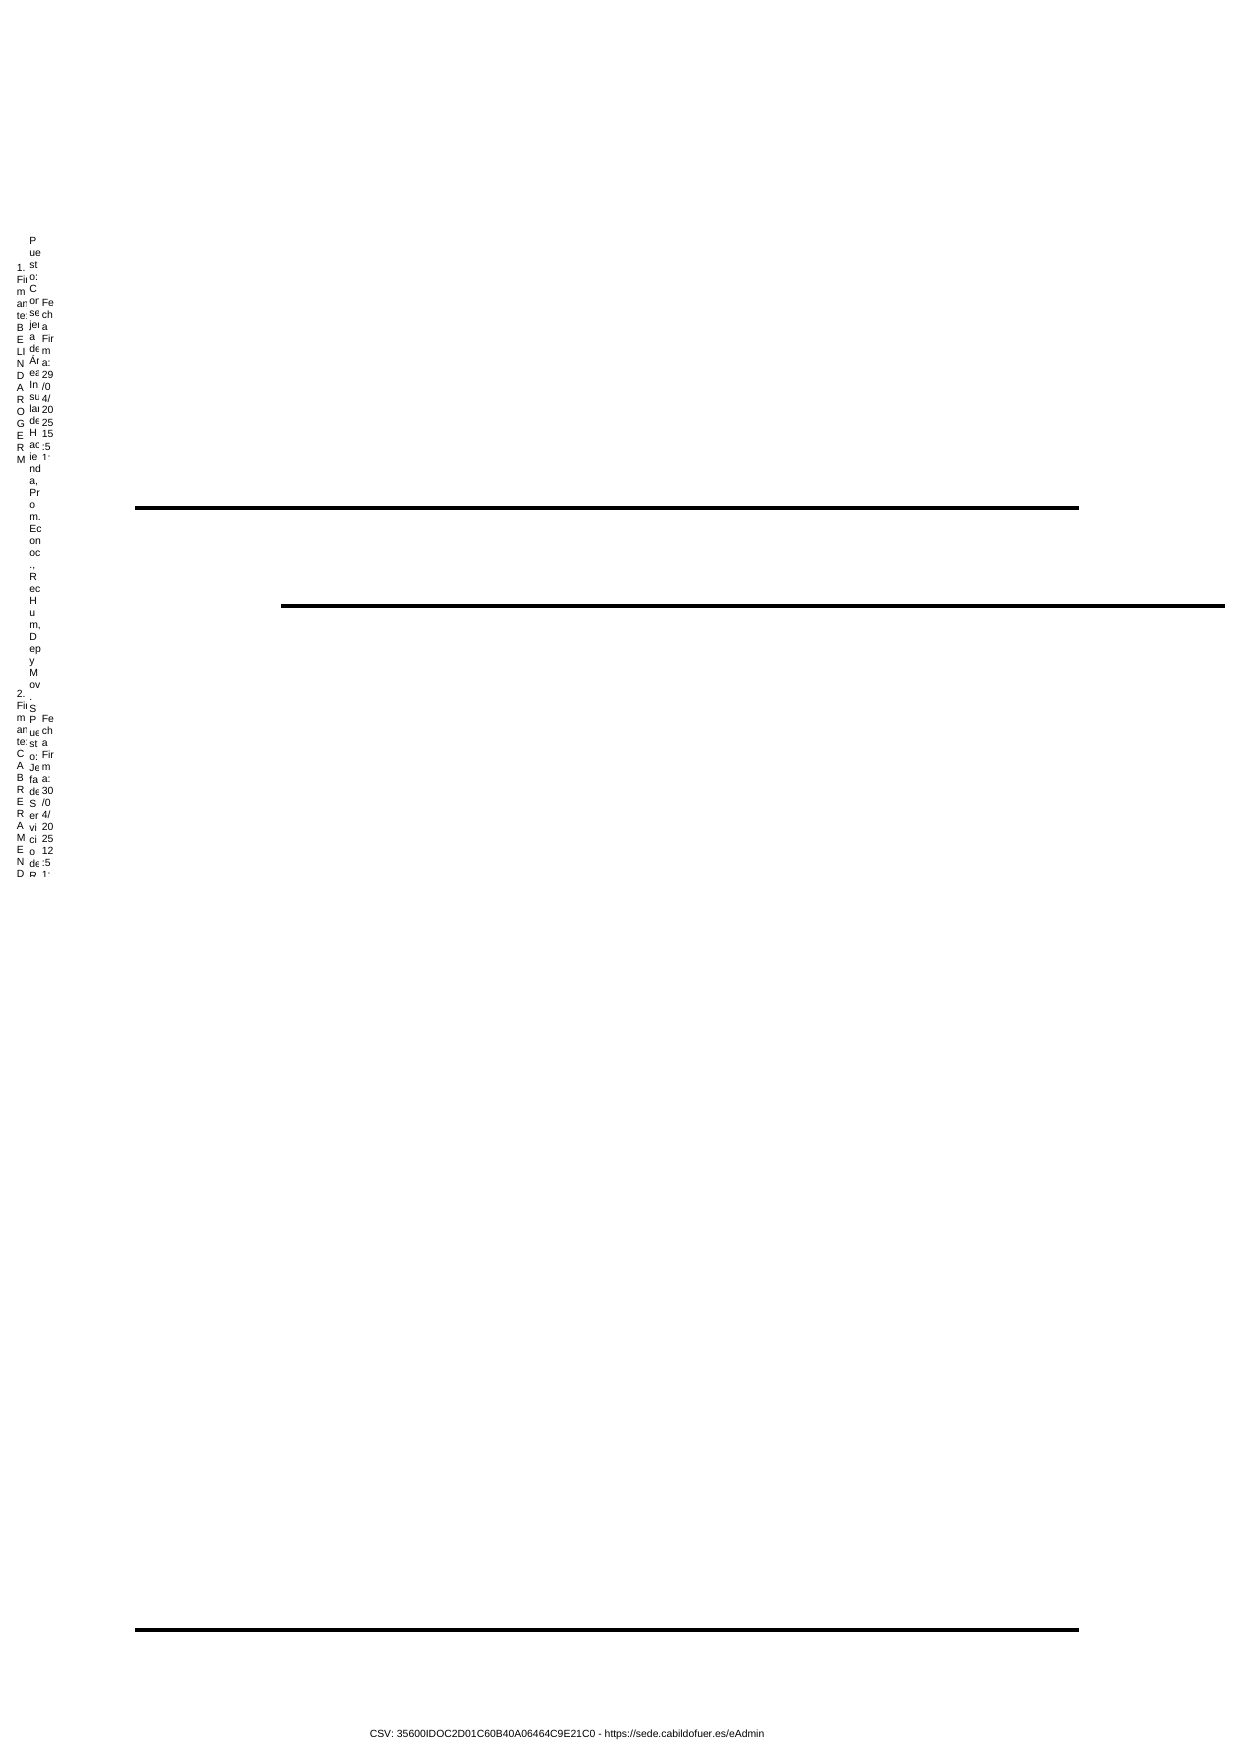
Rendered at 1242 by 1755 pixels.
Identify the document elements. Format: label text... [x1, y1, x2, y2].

text 1.Firmante: BELINDA ROGER MARRERO [17, 262, 27, 462]
text 2.Firmante: CABRERA MENDEZ,NURIA [17, 688, 29, 879]
text Fecha Firma: 30/04/2025 12:51:17 [42, 713, 54, 876]
text Puesto: Consejera de Área Insular de Hacienda, Prom. Econoc., Rec Hum, Dep y Mov. S Puesto: Jefa de Servicio de Recursos Humanos [29, 235, 42, 876]
text Fecha Firma: 29/04/2025 15:51:38 [42, 296, 54, 460]
